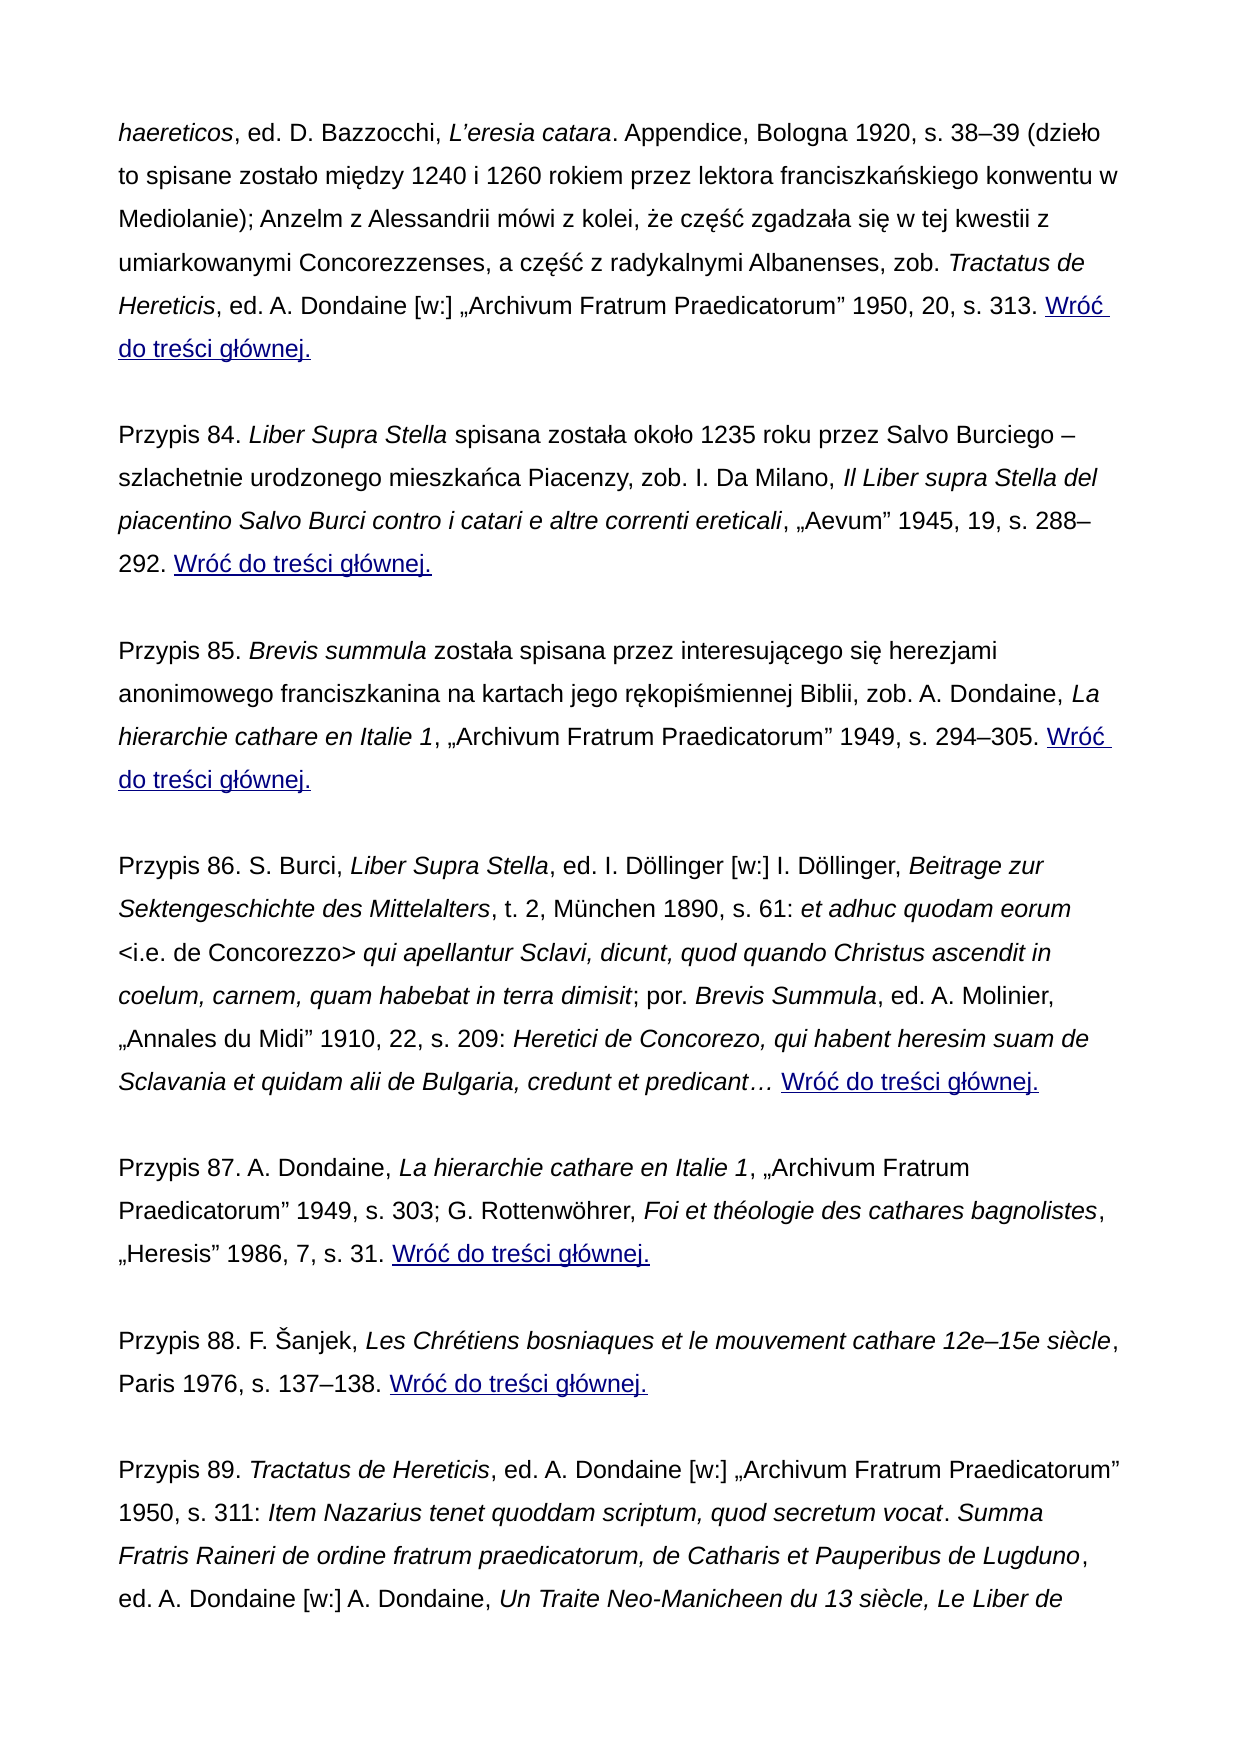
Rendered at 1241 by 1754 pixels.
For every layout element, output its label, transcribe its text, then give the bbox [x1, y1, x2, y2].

text haereticos, ed. D. Bazzocchi, L’eresia catara. Appendice, Bologna 1920, s. 38–39 (dzieło to spisane zostało między 1240 i 1260 rokiem przez lektora franciszkańskiego konwentu w Mediolanie); Anzelm z Alessandrii mówi z kolei, że część zgadzała się w tej kwestii z umiarkowanymi Concorezzenses, a część z radykalnymi Albanenses, zob. Tractatus de Hereticis, ed. A. Dondaine [w:] „Archivum Fratrum Praedicatorum” 1950, 20, s. 313. Wróć do treści głównej. [118, 118, 1122, 362]
text Przypis 84. Liber Supra Stella spisana została około 1235 roku przez Salvo Burciego – szlachetnie urodzonego mieszkańca Piacenzy, zob. I. Da Milano, Il Liber supra Stella del piacentino Salvo Burci contro i catari e altre correnti ereticali, „Aevum” 1945, 19, s. 288–292. Wróć do treści głównej. [118, 420, 1122, 578]
text Przypis 87. A. Dondaine, La hierarchie cathare en Italie 1, „Archivum Fratrum Praedicatorum” 1949, s. 303; G. Rottenwöhrer, Foi et théologie des cathares bagnolistes, „Heresis” 1986, 7, s. 31. Wróć do treści głównej. [118, 1153, 1122, 1268]
text Przypis 85. Brevis summula została spisana przez interesującego się herezjami anonimowego franciszkanina na kartach jego rękopiśmiennej Biblii, zob. A. Dondaine, La hierarchie cathare en Italie 1, „Archivum Fratrum Praedicatorum” 1949, s. 294–305. Wróć do treści głównej. [118, 636, 1122, 794]
text Przypis 86. S. Burci, Liber Supra Stella, ed. I. Döllinger [w:] I. Döllinger, Beitrage zur Sektengeschichte des Mittelalters, t. 2, München 1890, s. 61: et adhuc quodam eorum <i.e. de Concorezzo> qui apellantur Sclavi, dicunt, quod quando Christus ascendit in coelum, carnem, quam habebat in terra dimisit; por. Brevis Summula, ed. A. Molinier, „Annales du Midi” 1910, 22, s. 209: Heretici de Concorezo, qui habent heresim suam de Sclavania et quidam alii de Bulgaria, credunt et predicant… Wróć do treści głównej. [118, 851, 1122, 1096]
text Przypis 89. Tractatus de Hereticis, ed. A. Dondaine [w:] „Archivum Fratrum Praedicatorum” 1950, s. 311: Item Nazarius tenet quoddam scriptum, quod secretum vocat. Summa Fratris Raineri de ordine fratrum praedicatorum, de Catharis et Pauperibus de Lugduno, ed. A. Dondaine [w:] A. Dondaine, Un Traite Neo-Manicheen du 13 siècle, Le Liber de [118, 1455, 1122, 1613]
text Przypis 88. F. Šanjek, Les Chrétiens bosniaques et le mouvement cathare 12e–15e siècle, Paris 1976, s. 137–138. Wróć do treści głównej. [118, 1326, 1122, 1397]
